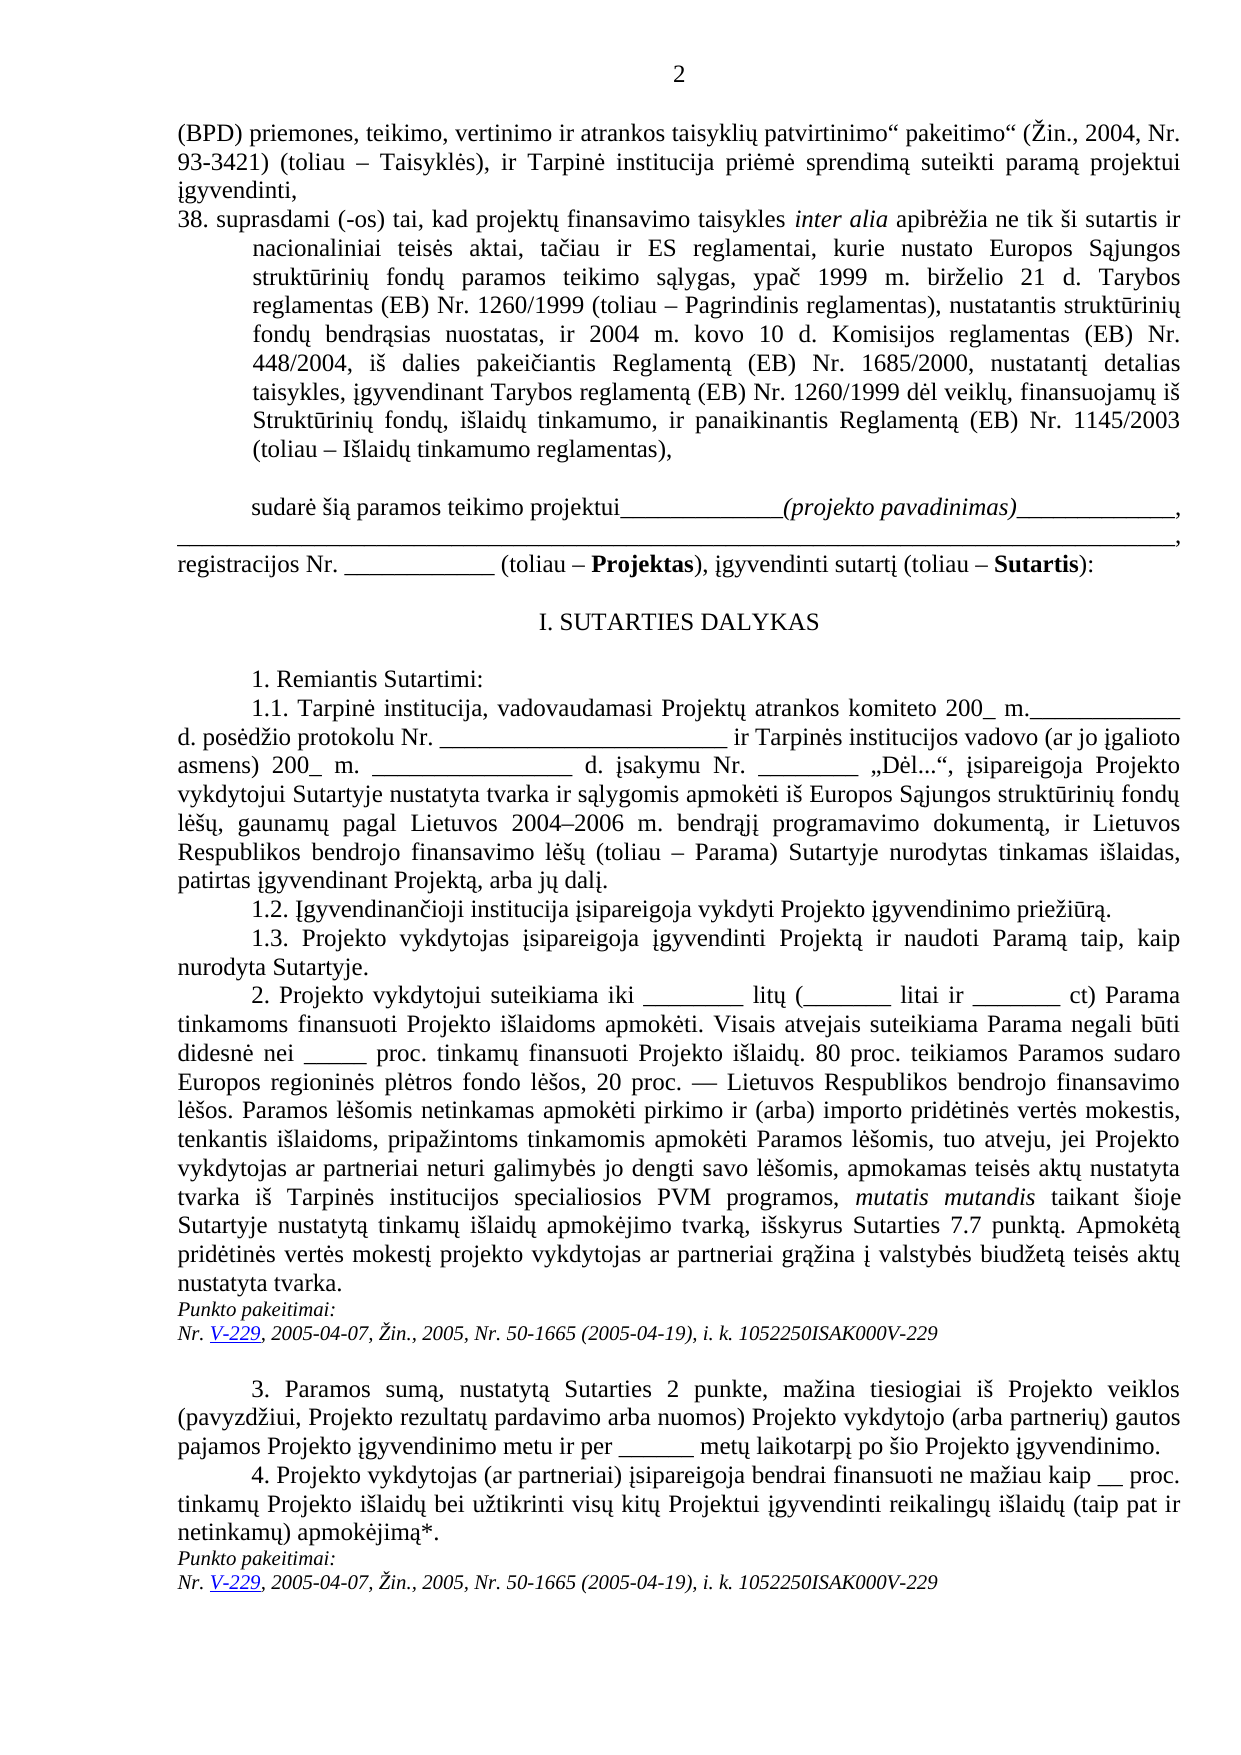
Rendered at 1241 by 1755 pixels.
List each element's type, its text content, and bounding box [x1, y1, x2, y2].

text 4. Projekto vykdytojas (ar partneriai) įsipareigoja bendrai finansuoti ne mažiau kaip __ proc. tinkamų Projekto išlaidų bei užtikrinti visų kitų Projektui įgyvendinti reikalingų išlaidų (taip pat ir netinkamų) apmokėjimą*. [177, 1460, 1181, 1546]
text 2. Projekto vykdytojui suteikiama iki ________ litų (_______ litai ir _______ ct) Parama tinkamoms finansuoti Projekto išlaidoms apmokėti. Visais atvejais suteikiama Parama negali būti didesnė nei _____ proc. tinkamų finansuoti Projekto išlaidų. 80 proc. teikiamos Paramos sudaro Europos regioninės plėtros fondo lėšos, 20 proc. — Lietuvos Respublikos bendrojo finansavimo lėšos. Paramos lėšomis netinkamas apmokėti pirkimo ir (arba) importo pridėtinės vertės mokestis, tenkantis išlaidoms, pripažintoms tinkamomis apmokėti Paramos lėšomis, tuo atveju, jei Projekto vykdytojas ar partneriai neturi galimybės jo dengti savo lėšomis, apmokamas teisės aktų nustatyta tvarka iš Tarpinės institucijos specialiosios PVM programos, mutatis mutandis taikant šioje Sutartyje nustatytą tinkamų išlaidų apmokėjimo tvarką, išskyrus Sutarties 7.7 punktą. Apmokėtą pridėtinės vertės mokestį projekto vykdytojas ar partneriai grąžina į valstybės biudžetą teisės aktų nustatyta tvarka. [177, 981, 1181, 1297]
text , [177, 521, 1181, 549]
text 1.2. Įgyvendinančioji institucija įsipareigoja vykdyti Projekto įgyvendinimo priežiūrą. [177, 894, 1181, 923]
text Punkto pakeitimai: [177, 1297, 1181, 1321]
text sudarė šią paramos teikimo projektui_____________(projekto pavadinimas) , [177, 492, 1181, 521]
text 1.1. Tarpinė institucija, vadovaudamasi Projektų atrankos komiteto 200_ m.____________ d. posėdžio protokolu Nr. _______________________ ir Tarpinės institucijos vadovo (ar jo įgalioto asmens) 200_ m. ________________ d. įsakymu Nr. ________ „Dėl...“, įsipareigoja Projekto vykdytojui Sutartyje nustatyta tvarka ir sąlygomis apmokėti iš Europos Sąjungos struktūrinių fondų lėšų, gaunamų pagal Lietuvos 2004–2006 m. bendrąjį programavimo dokumentą, ir Lietuvos Respublikos bendrojo finansavimo lėšų (toliau – Parama) Sutartyje nurodytas tinkamas išlaidas, patirtas įgyvendinant Projektą, arba jų dalį. [177, 693, 1181, 894]
text Punkto pakeitimai: [177, 1546, 1181, 1570]
text Nr. V-229, 2005-04-07, Žin., 2005, Nr. 50-1665 (2005-04-19), i. k. 1052250ISAK000V-229 [177, 1570, 1181, 1594]
text registracijos Nr. ____________ (toliau – Projektas), įgyvendinti sutartį (toliau – Sutartis): [177, 549, 1181, 578]
text (BPD) priemones, teikimo, vertinimo ir atrankos taisyklių patvirtinimo“ pakeitimo“ (Žin., 2004, Nr. 93-3421) (toliau – Taisyklės), ir Tarpinė institucija priėmė sprendimą suteikti paramą projektui įgyvendinti, [177, 118, 1181, 204]
text Nr. V-229, 2005-04-07, Žin., 2005, Nr. 50-1665 (2005-04-19), i. k. 1052250ISAK000V-229 [177, 1321, 1181, 1345]
text 1.3. Projekto vykdytojas įsipareigoja įgyvendinti Projektą ir naudoti Paramą taip, kaip nurodyta Sutartyje. [177, 923, 1181, 981]
text 3. Paramos sumą, nustatytą Sutarties 2 punkte, mažina tiesiogiai iš Projekto veiklos (pavyzdžiui, Projekto rezultatų pardavimo arba nuomos) Projekto vykdytojo (arba partnerių) gautos pajamos Projekto įgyvendinimo metu ir per ______ metų laikotarpį po šio Projekto įgyvendinimo. [177, 1374, 1181, 1460]
text 1. Remiantis Sutartimi: [177, 664, 1181, 693]
text I. SUTARTIES DALYKAS [177, 607, 1181, 636]
text 38. suprasdami (-os) tai, kad projektų finansavimo taisykles inter alia apibrėžia ne tik ši sutartis ir nacionaliniai teisės aktai, tačiau ir ES reglamentai, kurie nustato Europos Sąjungos struktūrinių fondų paramos teikimo sąlygas, ypač 1999 m. birželio 21 d. Tarybos reglamentas (EB) Nr. 1260/1999 (toliau – Pagrindinis reglamentas), nustatantis struktūrinių fondų bendrąsias nuostatas, ir 2004 m. kovo 10 d. Komisijos reglamentas (EB) Nr. 448/2004, iš dalies pakeičiantis Reglamentą (EB) Nr. 1685/2000, nustatantį detalias taisykles, įgyvendinant Tarybos reglamentą (EB) Nr. 1260/1999 dėl veiklų, finansuojamų iš Struktūrinių fondų, išlaidų tinkamumo, ir panaikinantis Reglamentą (EB) Nr. 1145/2003 (toliau – Išlaidų tinkamumo reglamentas), [177, 204, 1181, 463]
